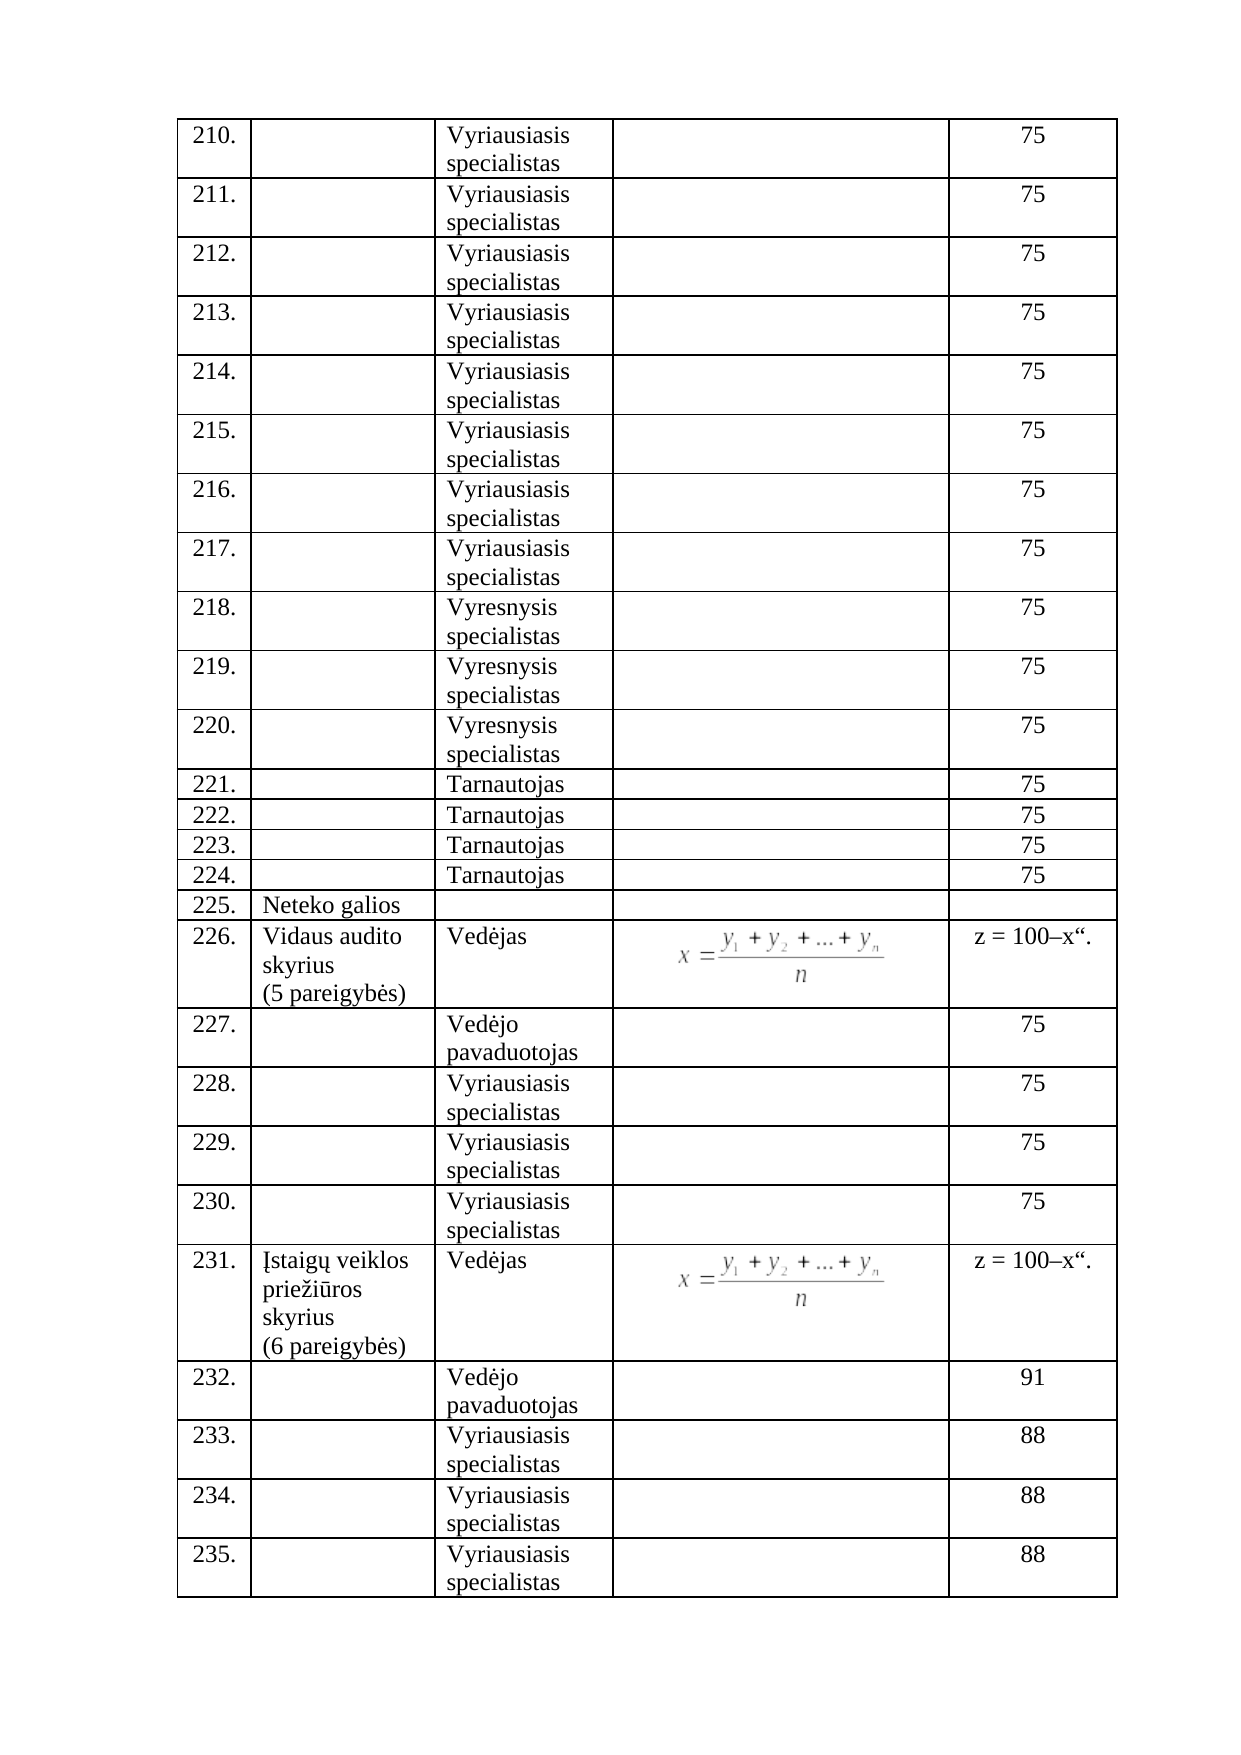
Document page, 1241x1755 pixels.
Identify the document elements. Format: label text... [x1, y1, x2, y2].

table_cell [1118, 919, 1122, 1007]
table_cell Vyriausiasis specialistas [436, 238, 612, 295]
table_cell 75 [950, 1068, 1116, 1125]
table_cell 211. [178, 179, 250, 236]
table_cell Vyriausiasis specialistas [436, 1068, 612, 1125]
table_cell 75 [950, 800, 1116, 828]
table_cell 25 [614, 770, 948, 798]
table_cell [1118, 1184, 1122, 1243]
table_cell 75 [950, 1186, 1116, 1243]
table_cell [1118, 650, 1122, 709]
table_cell 231. [178, 1245, 250, 1360]
table_cell 222. [178, 800, 250, 828]
table_cell 214. [178, 356, 250, 413]
table_cell 25 [614, 120, 948, 177]
table_cell [1118, 1478, 1122, 1537]
table_cell 216. [178, 474, 250, 532]
table_cell 25 [614, 179, 948, 236]
table_cell 25 [614, 860, 948, 889]
table_cell 25 [614, 415, 948, 472]
table_cell 230. [178, 1186, 250, 1243]
table_cell 220. [178, 710, 250, 768]
table_cell 217. [178, 533, 250, 591]
table_cell [252, 1362, 434, 1419]
table_cell Vyriausiasis specialistas [436, 1480, 612, 1537]
table_cell 212. [178, 238, 250, 295]
table_cell [252, 592, 434, 650]
table_cell 12 [614, 1421, 948, 1478]
table_cell 91 [950, 1362, 1116, 1419]
table_cell Vyresnysis specialistas [436, 592, 612, 650]
table_cell 75 [950, 710, 1116, 768]
table_cell 25 [614, 800, 948, 828]
table_cell 75 [950, 356, 1116, 413]
table_cell 75 [950, 238, 1116, 295]
table_cell 75 [950, 415, 1116, 472]
table_cell 75 [950, 651, 1116, 709]
table_cell Vyresnysis specialistas [436, 710, 612, 768]
table_cell 210. [178, 120, 250, 177]
table_cell 75 [950, 1127, 1116, 1184]
table_cell 215. [178, 415, 250, 472]
table_cell 75 [950, 474, 1116, 532]
table_cell [252, 238, 434, 295]
table_cell 75 [950, 533, 1116, 591]
table_cell 75 [950, 860, 1116, 889]
table_cell 25 [614, 1009, 948, 1066]
table_cell 25 [614, 1127, 948, 1184]
table_cell [252, 120, 434, 177]
table_cell z = 100–x“. [950, 921, 1116, 1007]
table_cell 224. [178, 860, 250, 889]
table_cell 25 [614, 592, 948, 650]
table_cell 88 [950, 1480, 1116, 1537]
table_cell Vyriausiasis specialistas [436, 1127, 612, 1184]
table_cell [1118, 859, 1122, 889]
table_cell 25 [614, 474, 948, 532]
table_cell 25 [614, 1068, 948, 1125]
table_cell Vidaus audito skyrius (5 pareigybės) [252, 921, 434, 1007]
table_cell Vedėjas [436, 1245, 612, 1360]
table_cell [1118, 591, 1122, 650]
table_cell 233. [178, 1421, 250, 1478]
table_cell [1118, 473, 1122, 532]
table_cell [1118, 1419, 1122, 1478]
table_cell Įstaigų veiklos priežiūros skyrius (6 pareigybės) [252, 1245, 434, 1360]
table_cell Vyriausiasis specialistas [436, 1539, 612, 1596]
table_cell [1118, 829, 1122, 859]
table_cell [252, 1186, 434, 1243]
table_cell 88 [950, 1421, 1116, 1478]
table_cell [252, 830, 434, 859]
table_cell 25 [614, 710, 948, 768]
table_cell Vyriausiasis specialistas [436, 297, 612, 354]
table_cell Tarnautojas [436, 800, 612, 828]
table_cell 25 [614, 533, 948, 591]
table_cell Vyriausiasis specialistas [436, 120, 612, 177]
table_cell 75 [950, 830, 1116, 859]
table_cell 75 [950, 179, 1116, 236]
table_cell [252, 800, 434, 828]
table_cell 229. [178, 1127, 250, 1184]
table_cell [1118, 1125, 1122, 1184]
table_cell [252, 533, 434, 591]
table_cell Vyriausiasis specialistas [436, 533, 612, 591]
table_cell [1118, 236, 1122, 295]
table_cell Tarnautojas [436, 770, 612, 798]
table_cell Vyriausiasis specialistas [436, 1186, 612, 1243]
table_cell 75 [950, 770, 1116, 798]
table_cell [252, 474, 434, 532]
table_cell Vedėjo pavaduotojas [436, 1009, 612, 1066]
table_cell Vyresnysis specialistas [436, 651, 612, 709]
table_cell [950, 891, 1116, 919]
table_cell 221. [178, 770, 250, 798]
table_cell 227. [178, 1009, 250, 1066]
table_cell [1118, 354, 1122, 413]
table_cell [1118, 798, 1122, 828]
table_cell 9 [614, 1362, 948, 1419]
table_cell 12 [614, 1480, 948, 1537]
table_cell 228. [178, 1068, 250, 1125]
table_cell [252, 1127, 434, 1184]
table_cell [252, 356, 434, 413]
table_cell [252, 770, 434, 798]
table_cell [1118, 889, 1122, 919]
table_cell [1118, 1360, 1122, 1419]
table_cell 75 [950, 592, 1116, 650]
table_cell 25 [614, 1186, 948, 1243]
table_cell [1118, 414, 1122, 472]
table_cell Vedėjo pavaduotojas [436, 1362, 612, 1419]
table_cell 234. [178, 1480, 250, 1537]
table_cell Vyriausiasis specialistas [436, 179, 612, 236]
table_cell [1118, 1244, 1122, 1360]
table_cell 219. [178, 651, 250, 709]
table_cell [1118, 1066, 1122, 1125]
table_cell 75 [950, 1009, 1116, 1066]
table_cell 226. [178, 921, 250, 1007]
table_cell [436, 891, 612, 919]
table_cell 235. [178, 1539, 250, 1596]
table_cell [1118, 1007, 1122, 1066]
table_cell Vedėjas [436, 921, 612, 1007]
table_cell 88 [950, 1539, 1116, 1596]
table_cell [252, 179, 434, 236]
table_cell 232. [178, 1362, 250, 1419]
table_cell [252, 1421, 434, 1478]
table_cell [1118, 1537, 1122, 1596]
table_cell z = 100–x“. [950, 1245, 1116, 1360]
table_cell Tarnautojas [436, 830, 612, 859]
table_cell 12 [614, 1539, 948, 1596]
table_cell 225. [178, 891, 250, 919]
table_cell 218. [178, 592, 250, 650]
table_cell [1118, 295, 1122, 354]
table_cell 25 [614, 830, 948, 859]
table_cell [252, 651, 434, 709]
table_cell [252, 415, 434, 472]
table_cell [1118, 118, 1122, 177]
table_cell [252, 1539, 434, 1596]
table_cell 25 [614, 356, 948, 413]
table_cell [1118, 709, 1122, 768]
table_cell [252, 1068, 434, 1125]
table_cell [252, 1480, 434, 1537]
table_cell Vyriausiasis specialistas [436, 1421, 612, 1478]
table_cell 25 [614, 651, 948, 709]
table_cell [1118, 532, 1122, 591]
table_cell Tarnautojas [436, 860, 612, 889]
table_cell 213. [178, 297, 250, 354]
table_cell Vyriausiasis specialistas [436, 474, 612, 532]
table_cell 75 [950, 297, 1116, 354]
table_cell [252, 297, 434, 354]
table_cell 25 [614, 297, 948, 354]
table_cell 25 [614, 238, 948, 295]
table_cell Vyriausiasis specialistas [436, 356, 612, 413]
table_cell [252, 710, 434, 768]
table_cell x = (y1+y2+...+yn)/n [614, 921, 948, 1007]
table_cell 75 [950, 120, 1116, 177]
table_cell [252, 860, 434, 889]
table_cell 223. [178, 830, 250, 859]
table_cell [252, 1009, 434, 1066]
table_cell x = (y1+y2+...+yn)/n [614, 1245, 948, 1360]
table_cell [614, 891, 948, 919]
table_cell Vyriausiasis specialistas [436, 415, 612, 472]
table_cell [1118, 768, 1122, 798]
table_cell Neteko galios [252, 891, 434, 919]
table_cell [1118, 177, 1122, 236]
